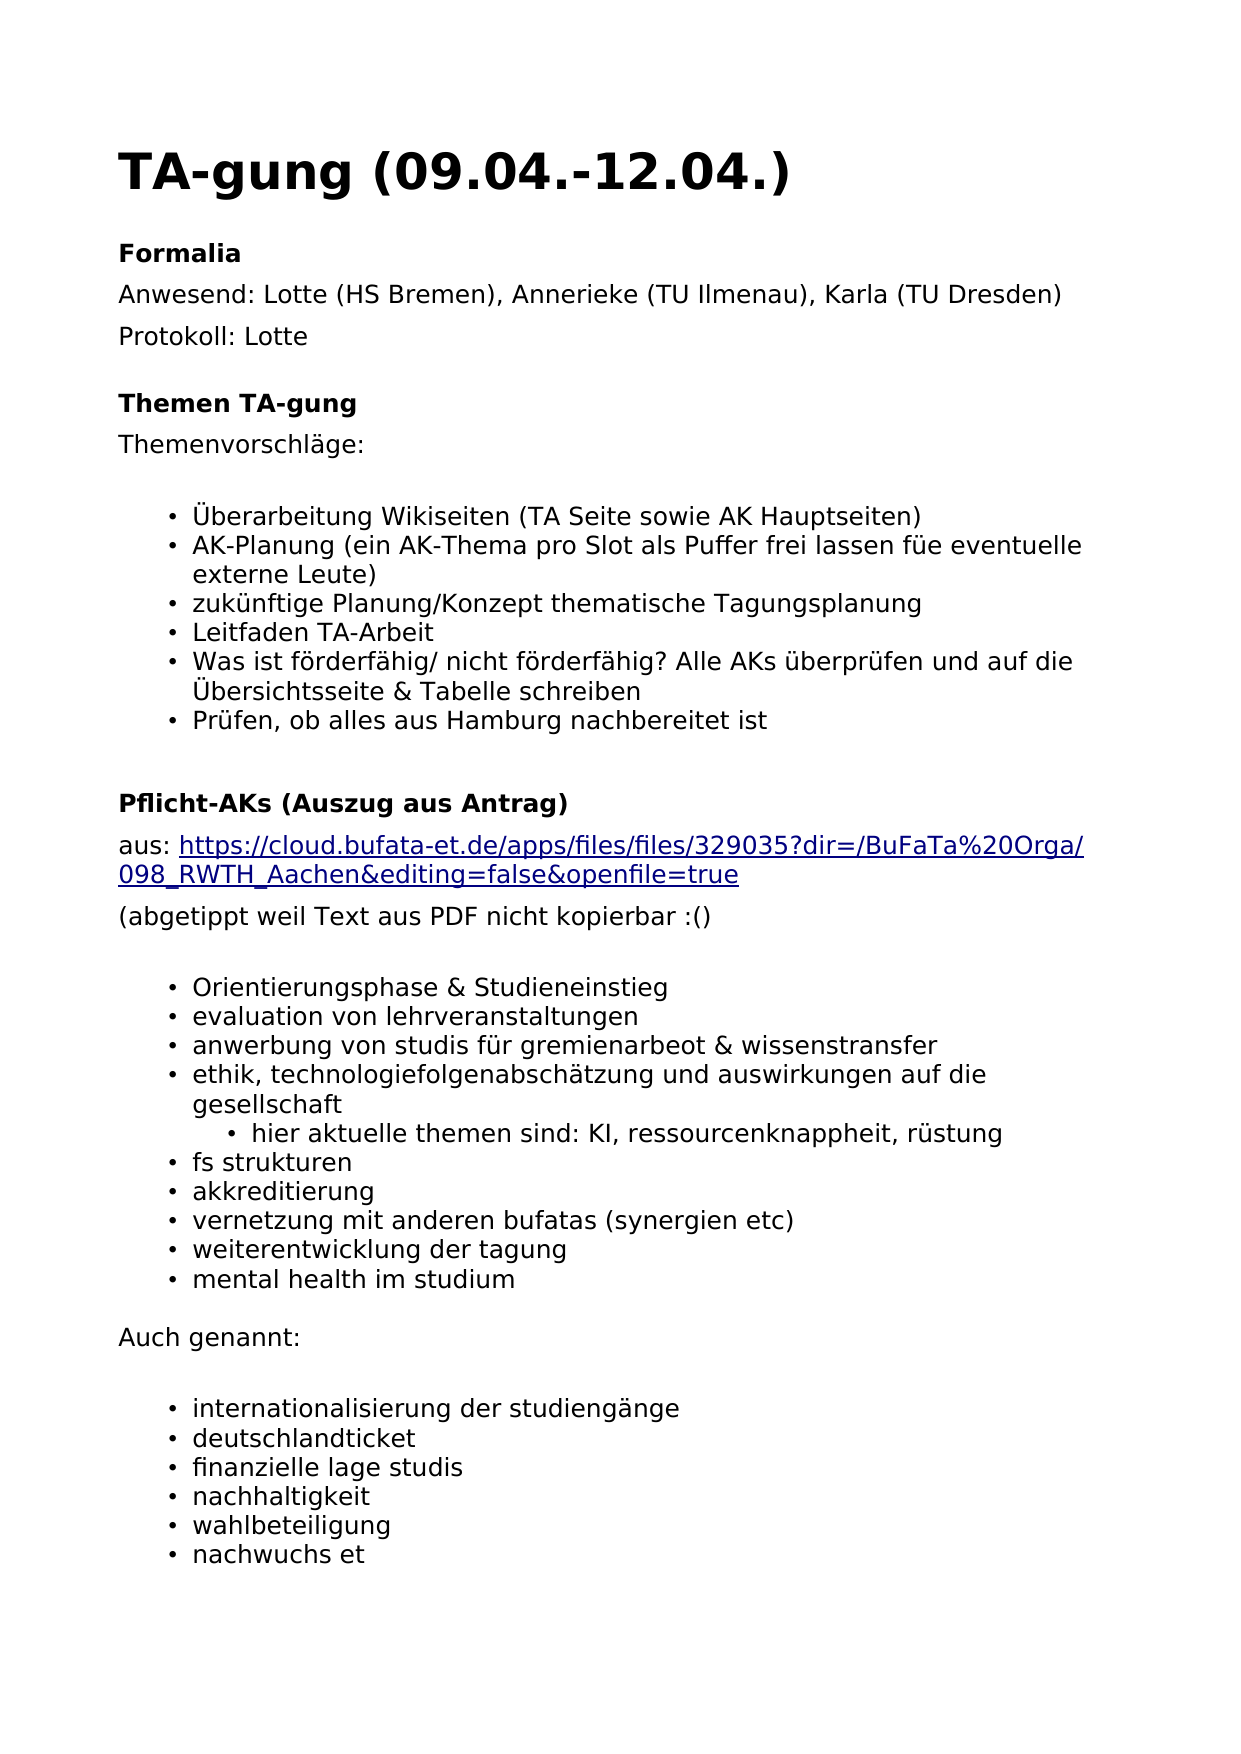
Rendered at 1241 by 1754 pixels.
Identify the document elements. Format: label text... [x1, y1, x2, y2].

text Themenvorschläge: [118, 431, 1122, 460]
list finanzielle lage studis [177, 1453, 1122, 1482]
list weiterentwicklung der tagung [177, 1236, 1122, 1265]
text Anwesend: Lotte (HS Bremen), Annerieke (TU Ilmenau), Karla (TU Dresden) [118, 281, 1122, 310]
list Orientierungsphase & Studieneinstieg [177, 973, 1122, 1002]
list Leitfaden TA-Arbeit [177, 618, 1122, 647]
list Was ist förderfähig/ nicht förderfähig? Alle AKs überprüfen und auf die Übersichtsseite & Tabelle schreiben [177, 647, 1122, 706]
text Protokoll: Lotte [118, 322, 1122, 351]
list internationalisierung der studiengänge [177, 1394, 1122, 1424]
list evaluation von lehrveranstaltungen [177, 1002, 1122, 1031]
list akkreditierung [177, 1177, 1122, 1206]
list nachhaltigkeit [177, 1482, 1122, 1511]
list Prüfen, ob alles aus Hamburg nachbereitet ist [177, 706, 1122, 735]
subtitle Formalia [118, 239, 1122, 268]
list hier aktuelle themen sind: KI, ressourcenknappheit, rüstung [236, 1119, 1122, 1148]
subtitle TA-gung (09.04.-12.04.) [118, 143, 1122, 201]
text Auch genannt: [118, 1323, 1122, 1353]
subtitle Themen TA-gung [118, 389, 1122, 418]
list zukünftige Planung/Konzept thematische Tagungsplanung [177, 589, 1122, 618]
list deutschlandticket [177, 1424, 1122, 1453]
list nachwuchs et [177, 1540, 1122, 1569]
text (abgetippt weil Text aus PDF nicht kopierbar :() [118, 902, 1122, 931]
list Überarbeitung Wikiseiten (TA Seite sowie AK Hauptseiten) [177, 502, 1122, 531]
list vernetzung mit anderen bufatas (synergien etc) [177, 1206, 1122, 1236]
list AK-Planung (ein AK-Thema pro Slot als Puffer frei lassen füe eventuelle externe Leute) [177, 531, 1122, 589]
list wahlbeteiligung [177, 1511, 1122, 1540]
subtitle Pflicht-AKs (Auszug aus Antrag) [118, 789, 1122, 819]
list anwerbung von studis für gremienarbeot & wissenstransfer [177, 1031, 1122, 1061]
text aus: https://cloud.bufata-et.de/apps/files/files/329035?dir=/BuFaTa%20Orga/098_RWTH_Aachen&editing=false&openfile=true [118, 831, 1122, 889]
list fs strukturen [177, 1148, 1122, 1177]
list mental health im studium [177, 1265, 1122, 1294]
list ethik, technologiefolgenabschätzung und auswirkungen auf die gesellschaft [177, 1061, 1122, 1119]
